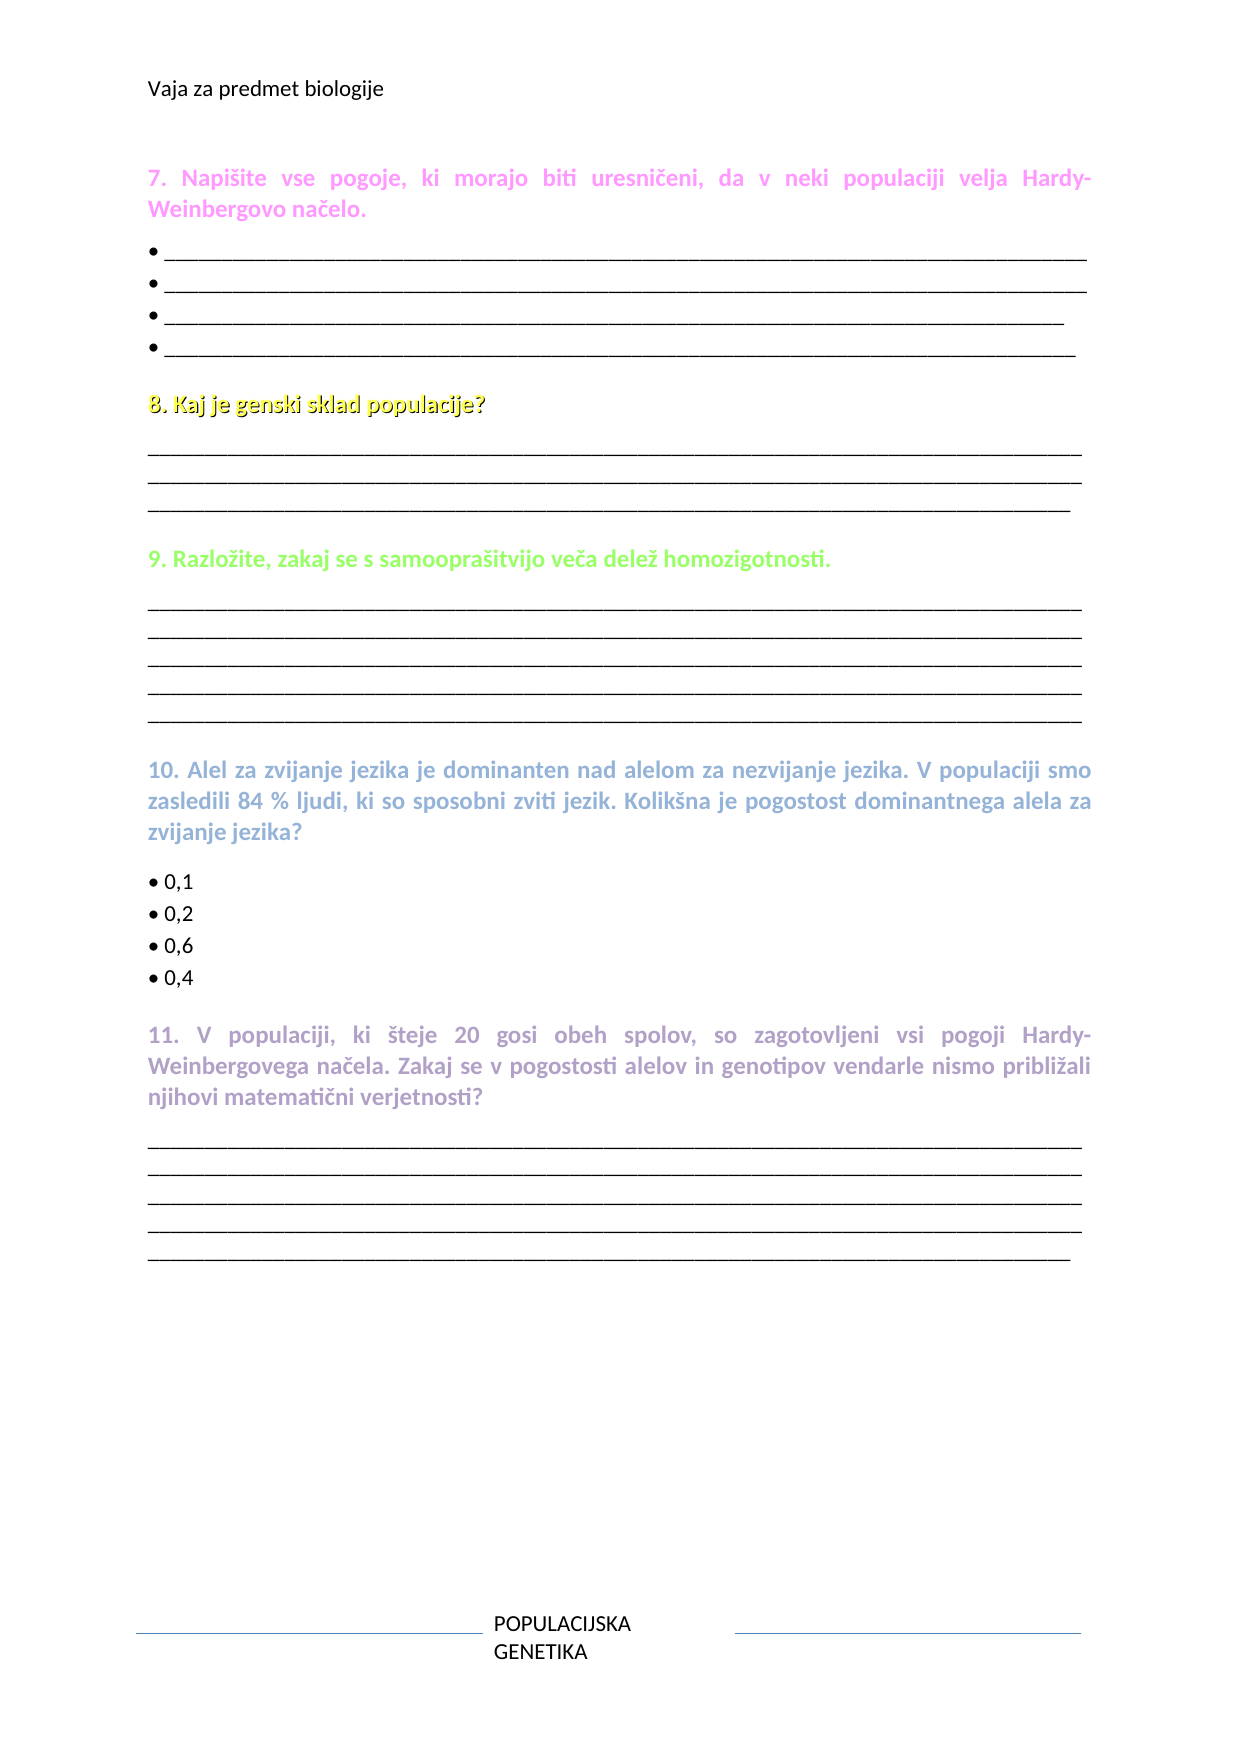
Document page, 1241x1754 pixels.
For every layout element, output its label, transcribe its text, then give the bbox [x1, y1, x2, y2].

text 11. V populaciji, ki šteje 20 gosi obeh spolov, so zagotovljeni vsi pogoji Hardy-Weinbergovega načela. Zakaj se v pogostosti alelov in genotipov vendarle nismo približali njihovi matematični verjetnosti? [148, 1019, 1093, 1111]
text • ________________________________________________________________________________ [148, 332, 1093, 360]
text 7. Napišite vse pogoje, ki morajo biti uresničeni, da v neki populaciji velja Hardy-Weinbergovo načelo. [148, 162, 1093, 223]
text • 0,4 [148, 963, 1093, 992]
text 8. Kaj je genski sklad populacije? [148, 388, 1093, 419]
text _____________________________________________________________________________________________________________________________________________________________________________________________________________________________________________________ [148, 431, 1093, 515]
text • _________________________________________________________________________________ [148, 236, 1093, 264]
text 9. Razložite, zakaj se s samooprašitvijo veča delež homozigotnosti. [148, 543, 1093, 574]
text • _______________________________________________________________________________ [148, 300, 1093, 328]
text • 0,6 [148, 931, 1093, 959]
text _________________________________________________________________________________________________________________________________________________________________________________________________________________________________________________________________________________________________________________________________________________________________________________________________________________________ [148, 1124, 1093, 1264]
text 10. Alel za zvijanje jezika je dominanten nad alelom za nezvijanje jezika. V populaciji smo zasledili 84 % ljudi, ki so sposobni zviti jezik. Kolikšna je pogostost dominantnega alela za zvijanje jezika? [148, 754, 1093, 846]
text • 0,1 [148, 867, 1093, 895]
text __________________________________________________________________________________________________________________________________________________________________________________________________________________________________________________________________________________________________________________________________________________________________________________________________________________________ [148, 586, 1093, 727]
text • 0,2 [148, 899, 1093, 927]
text • _________________________________________________________________________________ [148, 268, 1093, 296]
